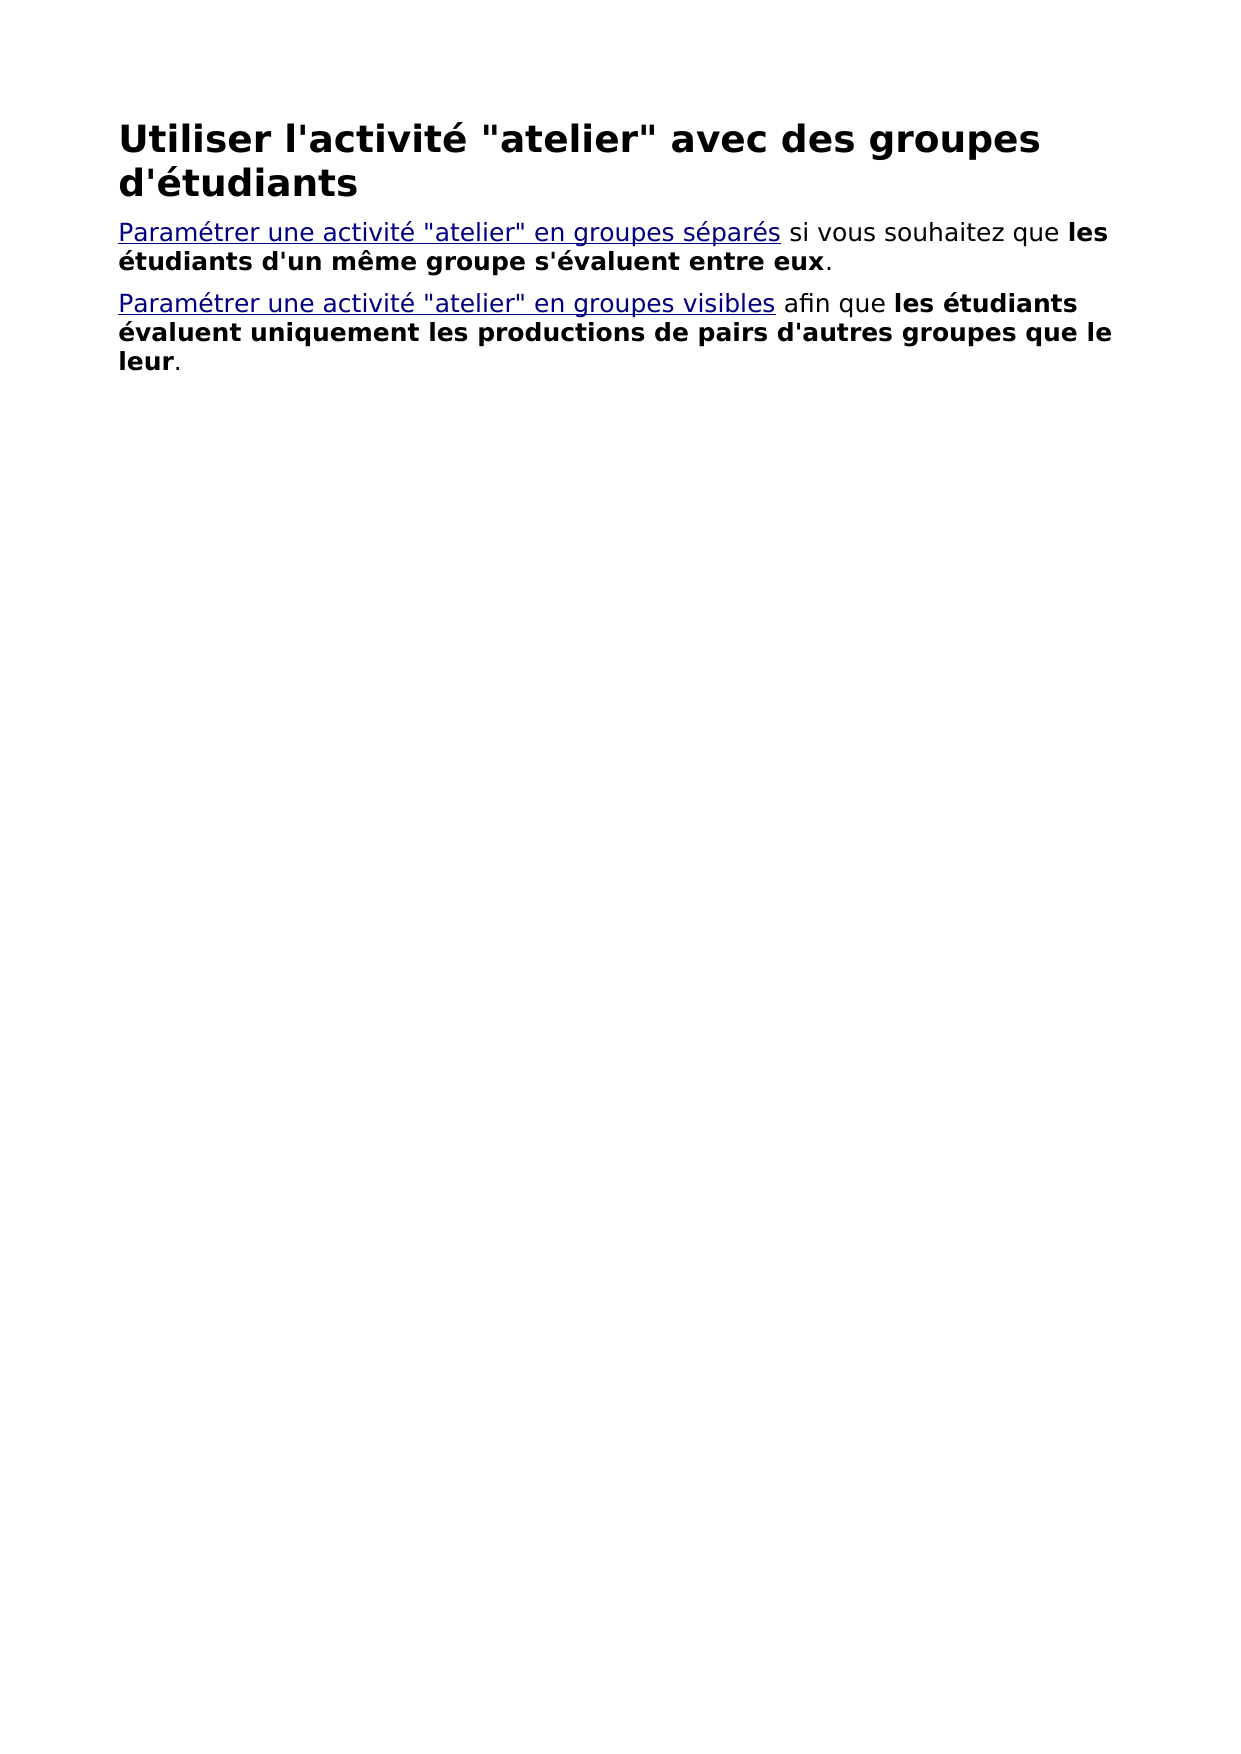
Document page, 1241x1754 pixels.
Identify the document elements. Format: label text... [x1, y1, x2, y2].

subtitle Utiliser l'activité "atelier" avec des groupes d'étudiants [118, 118, 1122, 205]
text Paramétrer une activité "atelier" en groupes séparés si vous souhaitez que les étudiants d'un même groupe s'évaluent entre eux. [118, 218, 1122, 276]
text Paramétrer une activité "atelier" en groupes visibles afin que les étudiants évaluent uniquement les productions de pairs d'autres groupes que le leur. [118, 289, 1122, 376]
